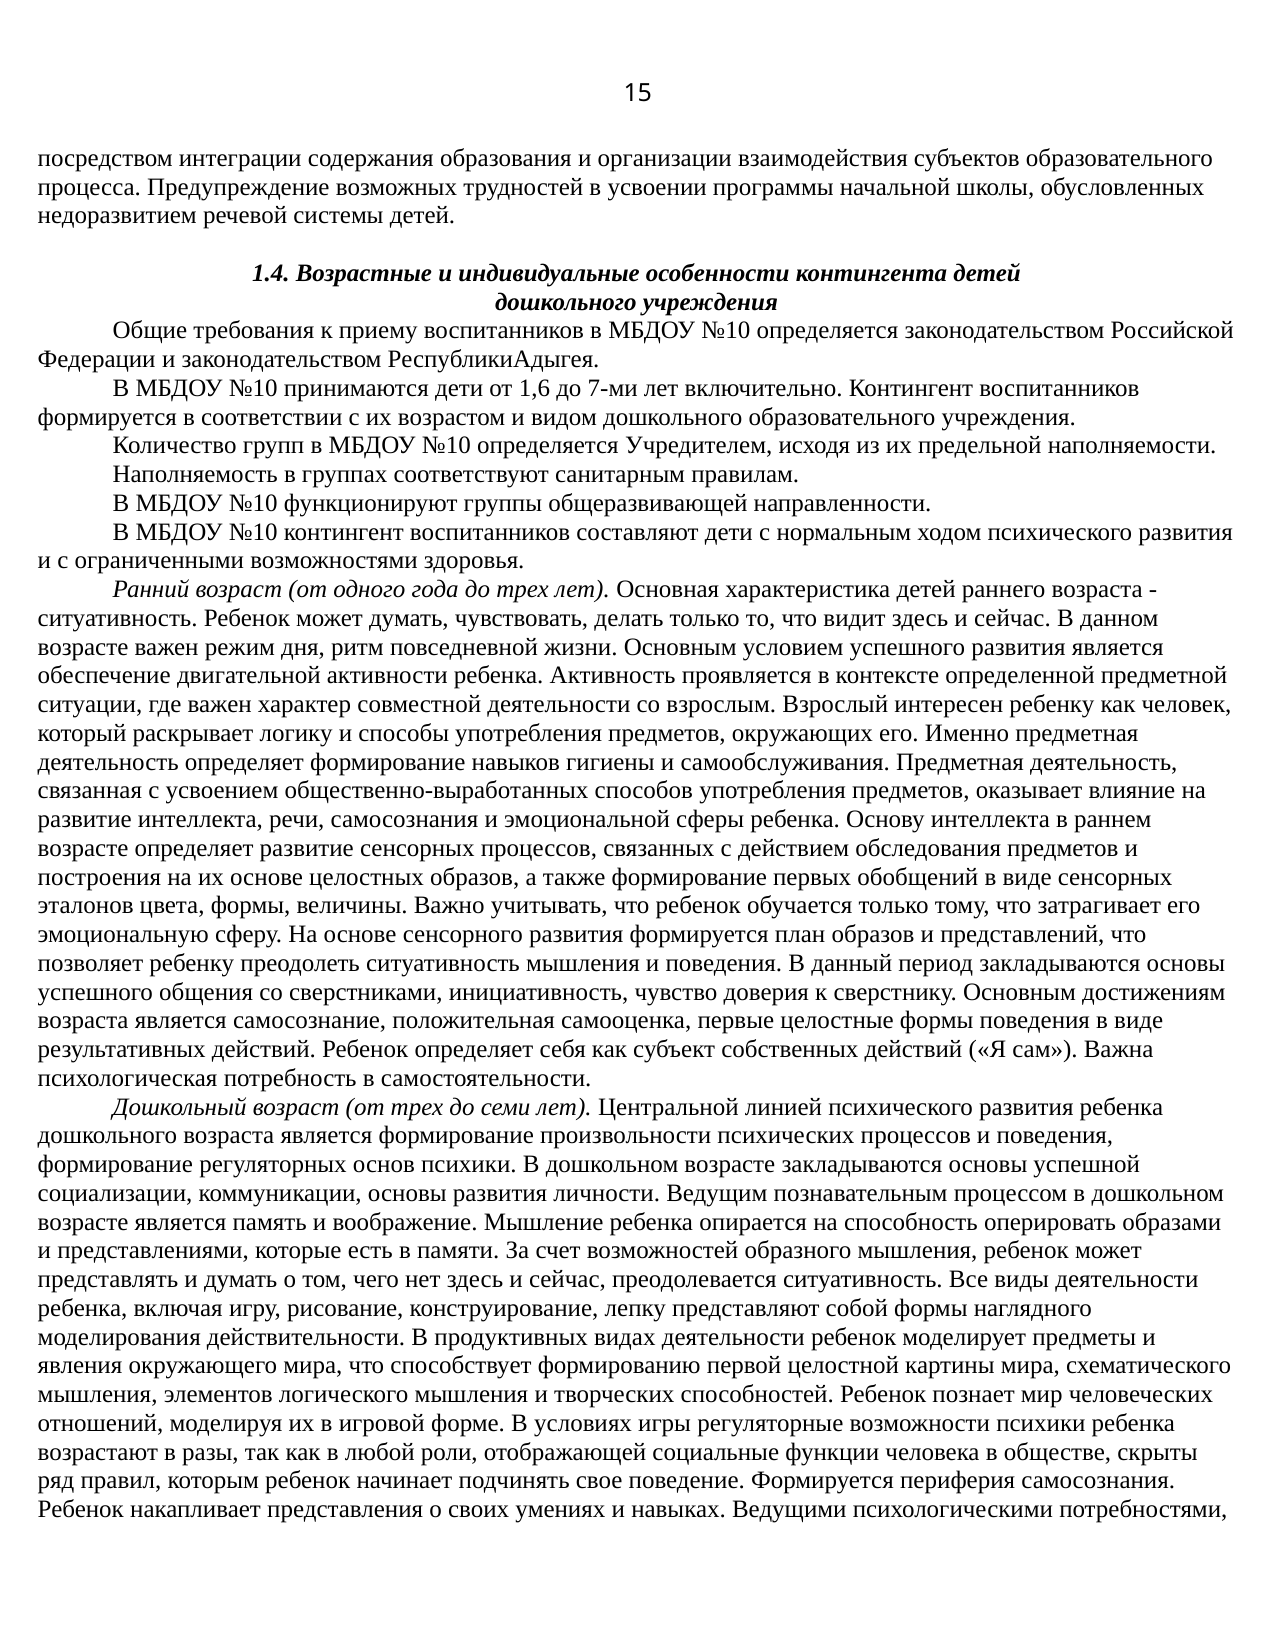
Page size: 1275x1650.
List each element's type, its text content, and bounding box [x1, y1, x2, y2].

text В МБДОУ №10 контингент воспитанников составляют дети с нормальным ходом психического развития и с ограниченными возможностями здоровья. [37, 517, 1237, 574]
text Ранний возраст (от одного года до трех лет). Основная характеристика детей раннего возраста - ситуативность. Ребенок может думать, чувствовать, делать только то, что видит здесь и сейчас. В данном возрасте важен режим дня, ритм повседневной жизни. Основным условием успешного развития является обеспечение двигательной активности ребенка. Активность проявляется в контексте определенной предметной ситуации, где важен характер совместной деятельности со взрослым. Взрослый интересен ребенку как человек, который раскрывает логику и способы употребления предметов, окружающих его. Именно предметная деятельность определяет формирование навыков гигиены и самообслуживания. Предметная деятельность, связанная с усвоением общественно-выработанных способов употребления предметов, оказывает влияние на развитие интеллекта, речи, самосознания и эмоциональной сферы ребенка. Основу интеллекта в раннем возрасте определяет развитие сенсорных процессов, связанных с действием обследования предметов и построения на их основе целостных образов, а также формирование первых обобщений в виде сенсорных эталонов цвета, формы, величины. Важно учитывать, что ребенок обучается только тому, что затрагивает его эмоциональную сферу. На основе сенсорного развития формируется план образов и представлений, что позволяет ребенку преодолеть ситуативность мышления и поведения. В данный период закладываются основы успешного общения со сверстниками, инициативность, чувство доверия к сверстнику. Основным достижениям возраста является самосознание, положительная самооценка, первые целостные формы поведения в виде результативных действий. Ребенок определяет себя как субъект собственных действий («Я сам»). Важна психологическая потребность в самостоятельности. [37, 574, 1237, 1092]
text Количество групп в МБДОУ №10 определяется Учредителем, исходя из их предельной наполняемости. Наполняемость в группах соответствуют санитарным правилам. [112, 431, 1237, 488]
text дошкольного учреждения [37, 287, 1237, 316]
text посредством интеграции содержания образования и организации взаимодействия субъектов образовательного процесса. Предупреждение возможных трудностей в усвоении программы начальной школы, обусловленных недоразвитием речевой системы детей. [37, 143, 1237, 229]
text В МБДОУ №10 функционируют группы общеразвивающей направленности. [37, 488, 1237, 517]
text Общие требования к приему воспитанников в МБДОУ №10 определяется законодательством Российской Федерации и законодательством РеспубликиАдыгея. [37, 316, 1237, 373]
text 1.4. Возрастные и индивидуальные особенности контингента детей [37, 258, 1237, 287]
text Дошкольный возраст (от трех до семи лет). Центральной линией психического развития ребенка дошкольного возраста является формирование произвольности психических процессов и поведения, формирование регуляторных основ психики. В дошкольном возрасте закладываются основы успешной социализации, коммуникации, основы развития личности. Ведущим познавательным процессом в дошкольном возрасте является память и воображение. Мышление ребенка опирается на способность оперировать образами и представлениями, которые есть в памяти. За счет возможностей образного мышления, ребенок может представлять и думать о том, чего нет здесь и сейчас, преодолевается ситуативность. Все виды деятельности ребенка, включая игру, рисование, конструирование, лепку представляют собой формы наглядного моделирования действительности. В продуктивных видах деятельности ребенок моделирует предметы и явления окружающего мира, что способствует формированию первой целостной картины мира, схематического мышления, элементов логического мышления и творческих способностей. Ребенок познает мир человеческих отношений, моделируя их в игровой форме. В условиях игры регуляторные возможности психики ребенка возрастают в разы, так как в любой роли, отображающей социальные функции человека в обществе, скрыты ряд правил, которым ребенок начинает подчинять свое поведение. Формируется периферия самосознания. Ребенок накапливает представления о своих умениях и навыках. Ведущими психологическими потребностями, [37, 1092, 1237, 1523]
text В МБДОУ №10 принимаются дети от 1,6 до 7-ми лет включительно. Контингент воспитанников формируется в соответствии с их возрастом и видом дошкольного образовательного учреждения. [37, 373, 1237, 431]
